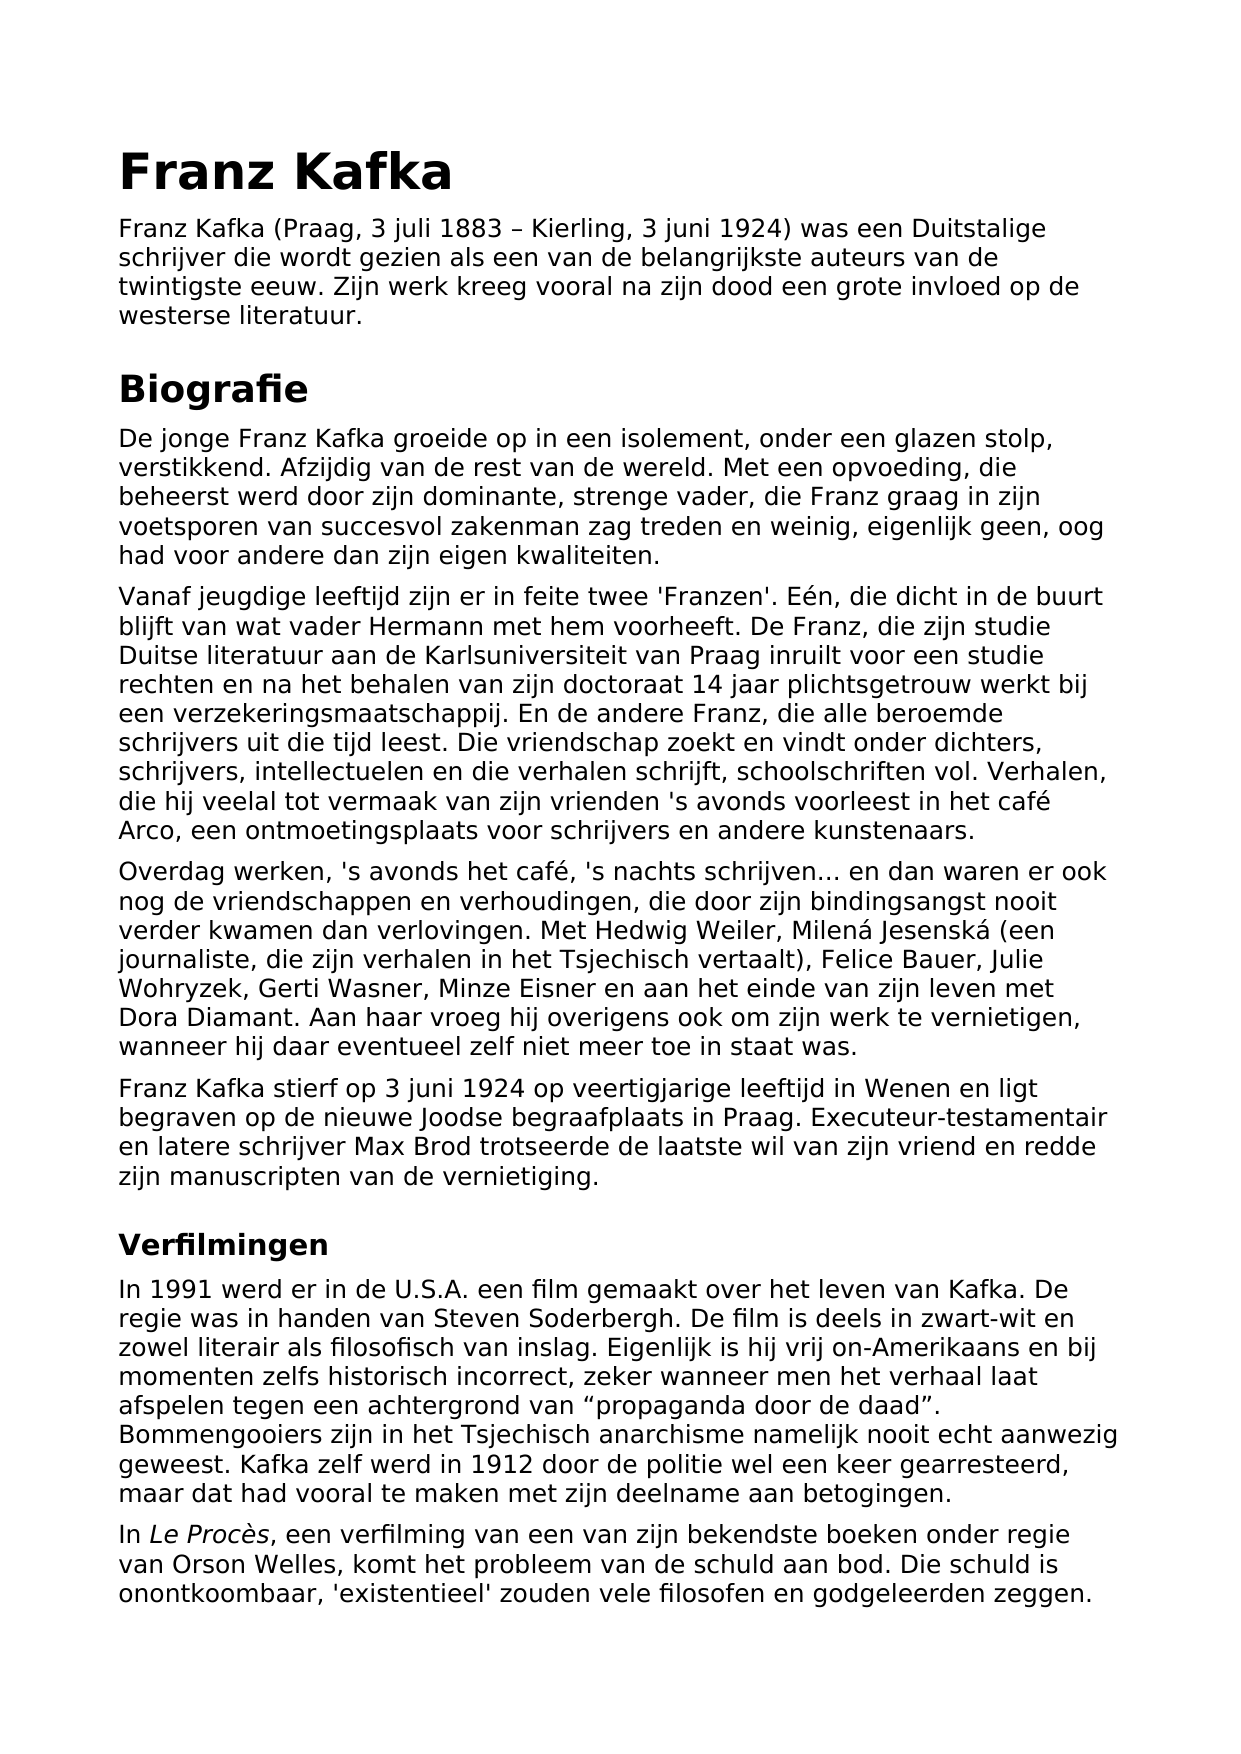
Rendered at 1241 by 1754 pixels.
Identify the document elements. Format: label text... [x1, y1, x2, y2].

text Vanaf jeugdige leeftijd zijn er in feite twee 'Franzen'. Eén, die dicht in de buurt blijft van wat vader Hermann met hem voorheeft. De Franz, die zijn studie Duitse literatuur aan de Karlsuniversiteit van Praag inruilt voor een studie rechten en na het behalen van zijn doctoraat 14 jaar plichtsgetrouw werkt bij een verzekeringsmaatschappij. En de andere Franz, die alle beroemde schrijvers uit die tijd leest. Die vriendschap zoekt en vindt onder dichters, schrijvers, intellectuelen en die verhalen schrijft, schoolschriften vol. Verhalen, die hij veelal tot vermaak van zijn vrienden 's avonds voorleest in het café Arco, een ontmoetingsplaats voor schrijvers en andere kunstenaars. [118, 582, 1122, 845]
text De jonge Franz Kafka groeide op in een isolement, onder een glazen stolp, verstikkend. Afzijdig van de rest van de wereld. Met een opvoeding, die beheerst werd door zijn dominante, strenge vader, die Franz graag in zijn voetsporen van succesvol zakenman zag treden en weinig, eigenlijk geen, oog had voor andere dan zijn eigen kwaliteiten. [118, 424, 1122, 570]
text In Le Procès, een verfilming van een van zijn bekendste boeken onder regie van Orson Welles, komt het probleem van de schuld aan bod. Die schuld is onontkoombaar, 'existentieel' zouden vele filosofen en godgeleerden zeggen. [118, 1521, 1122, 1608]
subtitle Verfilmingen [118, 1228, 1122, 1262]
text Franz Kafka stierf op 3 juni 1924 op veertigjarige leeftijd in Wenen en ligt begraven op de nieuwe Joodse begraafplaats in Praag. Executeur-testamentair en latere schrijver Max Brod trotseerde de laatste wil van zijn vriend en redde zijn manuscripten van de vernietiging. [118, 1074, 1122, 1191]
text In 1991 werd er in de U.S.A. een film gemaakt over het leven van Kafka. De regie was in handen van Steven Soderbergh. De film is deels in zwart-wit en zowel literair als filosofisch van inslag. Eigenlijk is hij vrij on-Amerikaans en bij momenten zelfs historisch incorrect, zeker wanneer men het verhaal laat afspelen tegen een achtergrond van “propaganda door de daad”. Bommengooiers zijn in het Tsjechisch anarchisme namelijk nooit echt aanwezig geweest. Kafka zelf werd in 1912 door de politie wel een keer gearresteerd, maar dat had vooral te maken met zijn deelname aan betogingen. [118, 1275, 1122, 1508]
subtitle Franz Kafka [118, 143, 1122, 201]
text Overdag werken, 's avonds het café, 's nachts schrijven... en dan waren er ook nog de vriendschappen en verhoudingen, die door zijn bindingsangst nooit verder kwamen dan verlovingen. Met Hedwig Weiler, Milená Jesenská (een journaliste, die zijn verhalen in het Tsjechisch vertaalt), Felice Bauer, Julie Wohryzek, Gerti Wasner, Minze Eisner en aan het einde van zijn leven met Dora Diamant. Aan haar vroeg hij overigens ook om zijn werk te vernietigen, wanneer hij daar eventueel zelf niet meer toe in staat was. [118, 857, 1122, 1062]
text Franz Kafka (Praag, 3 juli 1883 – Kierling, 3 juni 1924) was een Duitstalige schrijver die wordt gezien als een van de belangrijkste auteurs van de twintigste eeuw. Zijn werk kreeg vooral na zijn dood een grote invloed op de westerse literatuur. [118, 214, 1122, 331]
subtitle Biografie [118, 368, 1122, 412]
